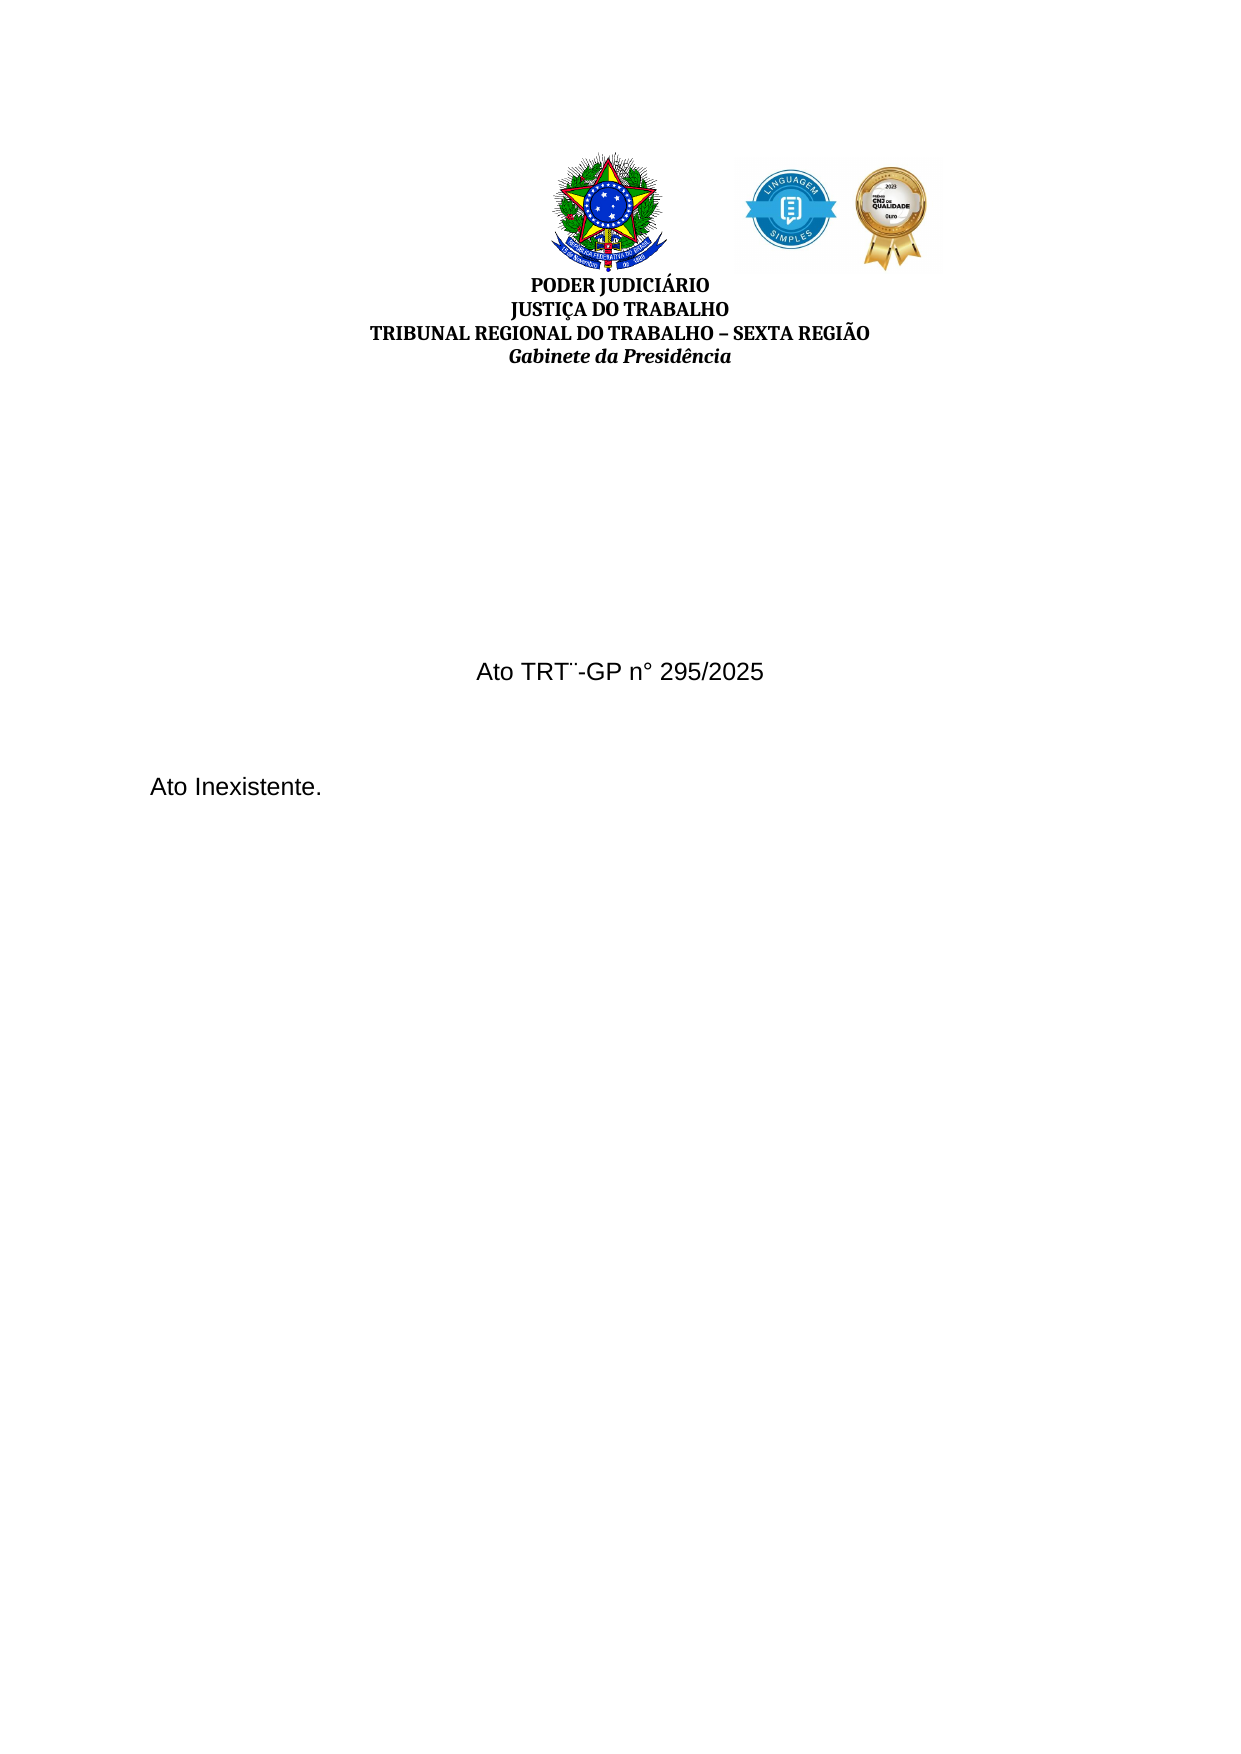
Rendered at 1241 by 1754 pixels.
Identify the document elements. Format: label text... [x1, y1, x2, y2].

text Ato TRT¨-GP n° 295/2025 [150, 657, 1090, 685]
picture [734, 157, 944, 274]
picture [545, 150, 670, 274]
text PODER JUDICIÁRIO [150, 273, 1090, 297]
text JUSTIÇA DO TRABALHO [150, 297, 1090, 321]
text Ato Inexistente. [150, 772, 1090, 800]
text TRIBUNAL REGIONAL DO TRABALHO – SEXTA REGIÃO [150, 321, 1090, 345]
text Gabinete da Presidência [150, 345, 1090, 369]
